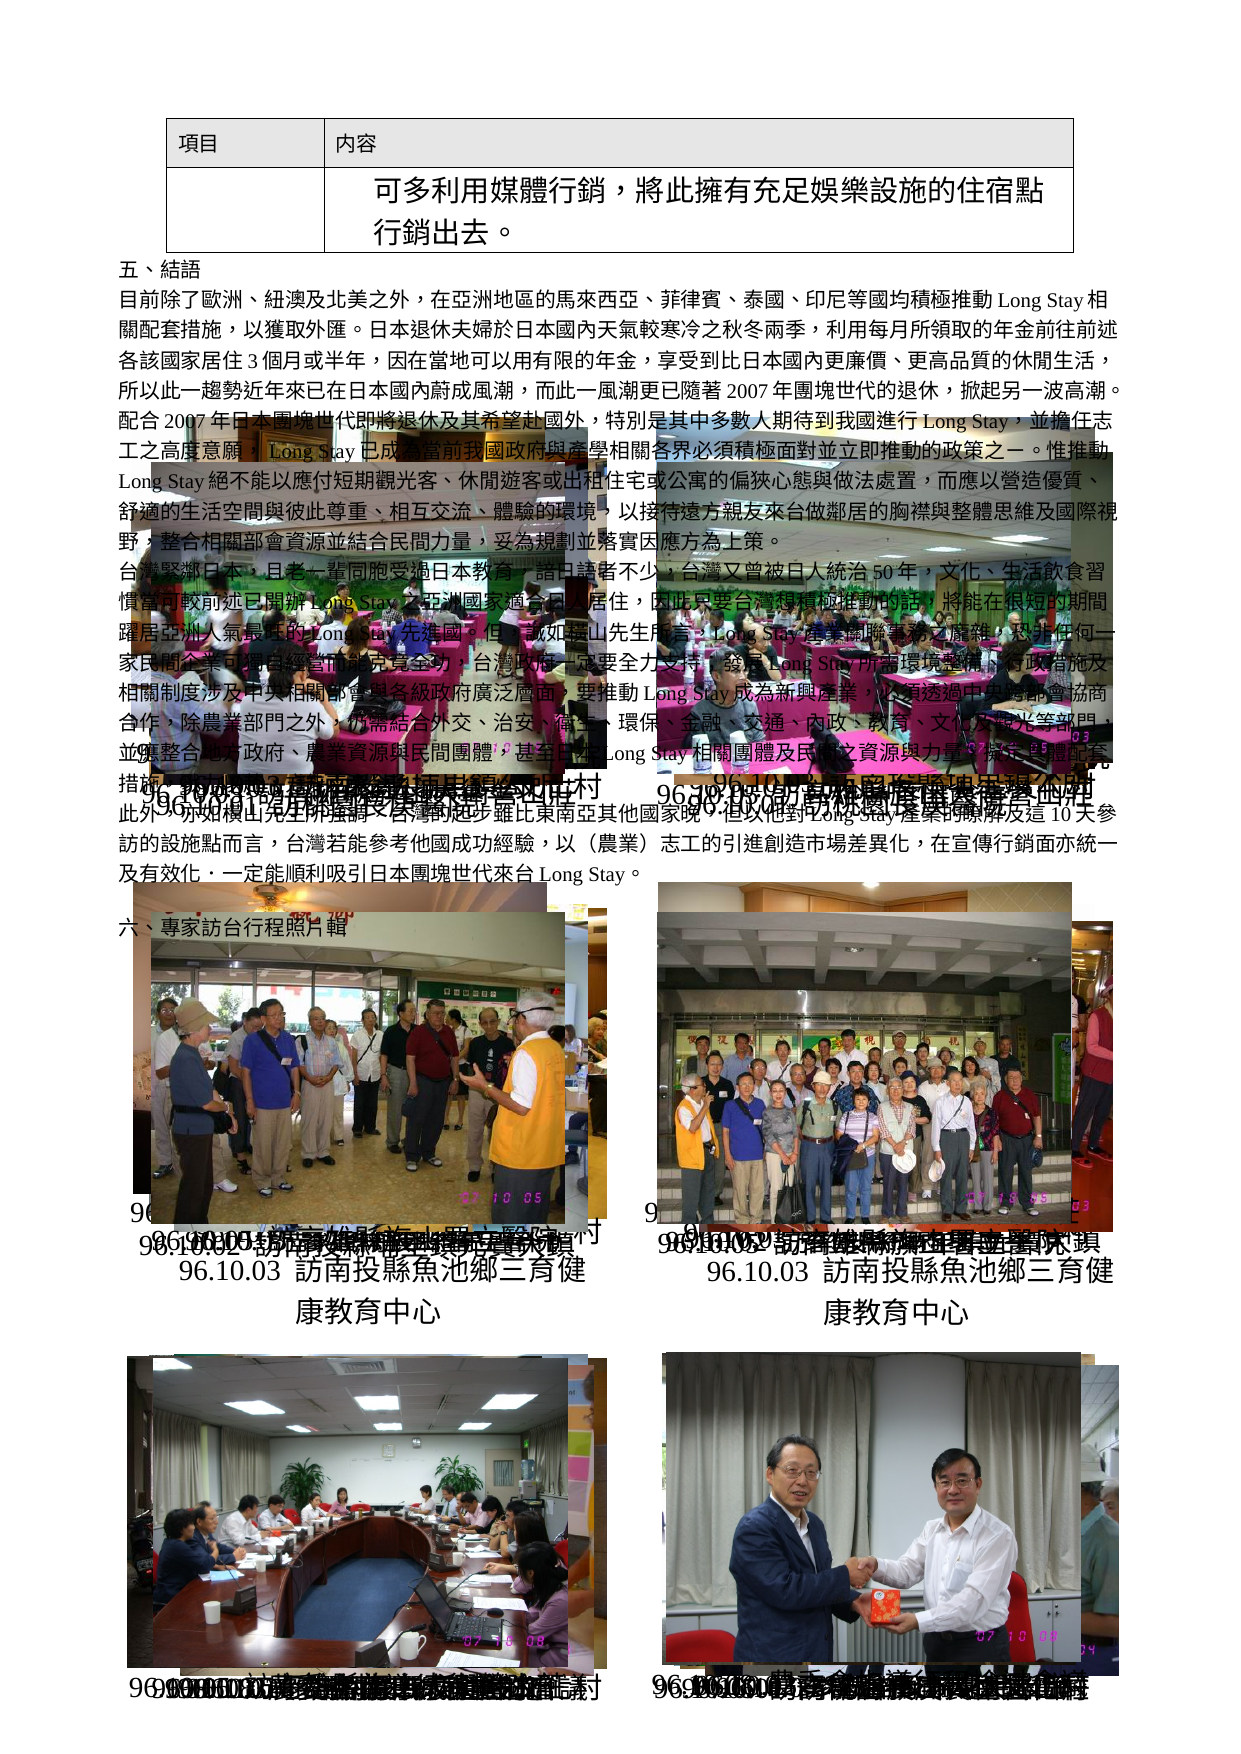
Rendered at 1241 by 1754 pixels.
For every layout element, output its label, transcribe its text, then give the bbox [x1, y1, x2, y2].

picture [376, 776, 385, 785]
picture [188, 417, 193, 427]
table_cell 可多利用媒體行銷，將此擁有充足娛樂設施的住宿點行銷出去。 [325, 168, 1073, 252]
picture [131, 417, 607, 785]
table_cell [167, 168, 324, 252]
picture [127, 1354, 607, 1676]
picture [1080, 770, 1088, 777]
picture [584, 759, 593, 769]
text 此外，亦如橫山先生所強調，台灣的起步雖比東南亞其他國家晚，但以他對Long Stay產業的瞭解及這10天參訪的設施點而言，台灣若能參考他國成功經驗，以（農業）志工的引進創造市場差異化，在宣傳行銷面亦統一及有效化．一定能順利吸引日本團塊世代來台Long Stay。 [118, 797, 1122, 888]
picture [235, 421, 246, 427]
text 配合2007年日本團塊世代即將退休及其希望赴國外，特別是其中多數人期待到我國進行Long Stay，並擔任志工之高度意願， Long Stay已成為當前我國政府與產學相關各界必須積極面對並立即推動的政策之ㄧ。惟推動Long Stay絕不能以應付短期觀光客、休閒遊客或出租住宅或公寓的偏狹心態與做法處置，而應以營造優質、舒適的生活空間與彼此尊重、相互交流、體驗的環境，以接待遠方親友來台做鄰居的胸襟與整體思維及國際視野，整合相關部會資源並結合民間力量，妥為規劃並落實因應方為上策。 [118, 404, 1122, 555]
text 六、專家訪台行程照片輯 [607, 912, 657, 942]
table_header 内容 [325, 119, 1073, 167]
picture [197, 777, 209, 785]
picture [275, 417, 284, 427]
picture [339, 775, 353, 779]
table_header 項目 [167, 119, 324, 167]
text 六、專家訪台行程照片輯 [1095, 912, 1122, 942]
text 六、專家訪台行程照片輯 [118, 912, 133, 942]
picture [656, 417, 1113, 785]
picture [210, 780, 218, 785]
picture [182, 777, 189, 783]
picture [448, 419, 456, 424]
text 台灣緊鄰日本，且老一輩同胞受過日本教育，諳日語者不少，台灣又曾被日人統治50年，文化、生活飲食習慣當可較前述已開辦Long Stay之亞洲國家適合日人居住，因此只要台灣想積極推動的話，將能在很短的期間躍居亞洲人氣最旺的Long Stay先進國。但，誠如橫山先生所言，Long Stay產業關聯事務之龐雜，恐非任何一家民間企業可獨自經營而能克竟全功，台灣政府一定要全力支持；發展Long Stay所需環境整備、行政措施及相關制度涉及中央相關部會與各級政府廣泛層面，要推動Long Stay成為新興產業，必須透過中央跨部會協商合作，除農業部門之外，仍需結合外交、治安、衛生、環保、金融、交通、內政、教育、文化及觀光等部門，並應整合地方政府、農業資源與民間團體，甚至日本Long Stay相關團體及民間之資源與力量，擬定具體配套措施，戮力以赴，方能克竟全功。 [118, 555, 152, 797]
text 五、結語 [118, 253, 1122, 283]
picture [395, 775, 401, 782]
text 目前除了歐洲、紐澳及北美之外，在亞洲地區的馬來西亞、菲律賓、泰國、印尼等國均積極推動Long Stay相關配套措施，以獲取外匯。日本退休夫婦於日本國內天氣較寒冷之秋冬兩季，利用每月所領取的年金前往前述各該國家居住3個月或半年，因在當地可以用有限的年金，享受到比日本國內更廉價、更高品質的休閒生活，所以此一趨勢近年來已在日本國內蔚成風潮，而此一風潮更已隨著2007年團塊世代的退休，掀起另一波高潮。 [118, 283, 1122, 404]
picture [657, 882, 1113, 1232]
picture [133, 882, 607, 1232]
picture [662, 1352, 1119, 1676]
picture [177, 417, 182, 427]
picture [656, 594, 668, 608]
text 台灣緊鄰日本，且老一輩同胞受過日本教育，諳日語者不少，台灣又曾被日人統治50年，文化、生活飲食習慣當可較前述已開辦Long Stay之亞洲國家適合日人居住，因此只要台灣想積極推動的話，將能在很短的期間躍居亞洲人氣最旺的Long Stay先進國。但，誠如橫山先生所言，Long Stay產業關聯事務之龐雜，恐非任何一家民間企業可獨自經營而能克竟全功，台灣政府一定要全力支持；發展Long Stay所需環境整備、行政措施及相關制度涉及中央相關部會與各級政府廣泛層面，要推動Long Stay成為新興產業，必須透過中央跨部會協商合作，除農業部門之外，仍需結合外交、治安、衛生、環保、金融、交通、內政、教育、文化及觀光等部門，並應整合地方政府、農業資源與民間團體，甚至日本Long Stay相關團體及民間之資源與力量，擬定具體配套措施，戮力以赴，方能克竟全功。 [1088, 555, 1122, 797]
text 台灣緊鄰日本，且老一輩同胞受過日本教育，諳日語者不少，台灣又曾被日人統治50年，文化、生活飲食習慣當可較前述已開辦Long Stay之亞洲國家適合日人居住，因此只要台灣想積極推動的話，將能在很短的期間躍居亞洲人氣最旺的Long Stay先進國。但，誠如橫山先生所言，Long Stay產業關聯事務之龐雜，恐非任何一家民間企業可獨自經營而能克竟全功，台灣政府一定要全力支持；發展Long Stay所需環境整備、行政措施及相關制度涉及中央相關部會與各級政府廣泛層面，要推動Long Stay成為新興產業，必須透過中央跨部會協商合作，除農業部門之外，仍需結合外交、治安、衛生、環保、金融、交通、內政、教育、文化及觀光等部門，並應整合地方政府、農業資源與民間團體，甚至日本Long Stay相關團體及民間之資源與力量，擬定具體配套措施，戮力以赴，方能克竟全功。 [563, 555, 676, 797]
picture [587, 748, 593, 757]
picture [858, 417, 873, 427]
